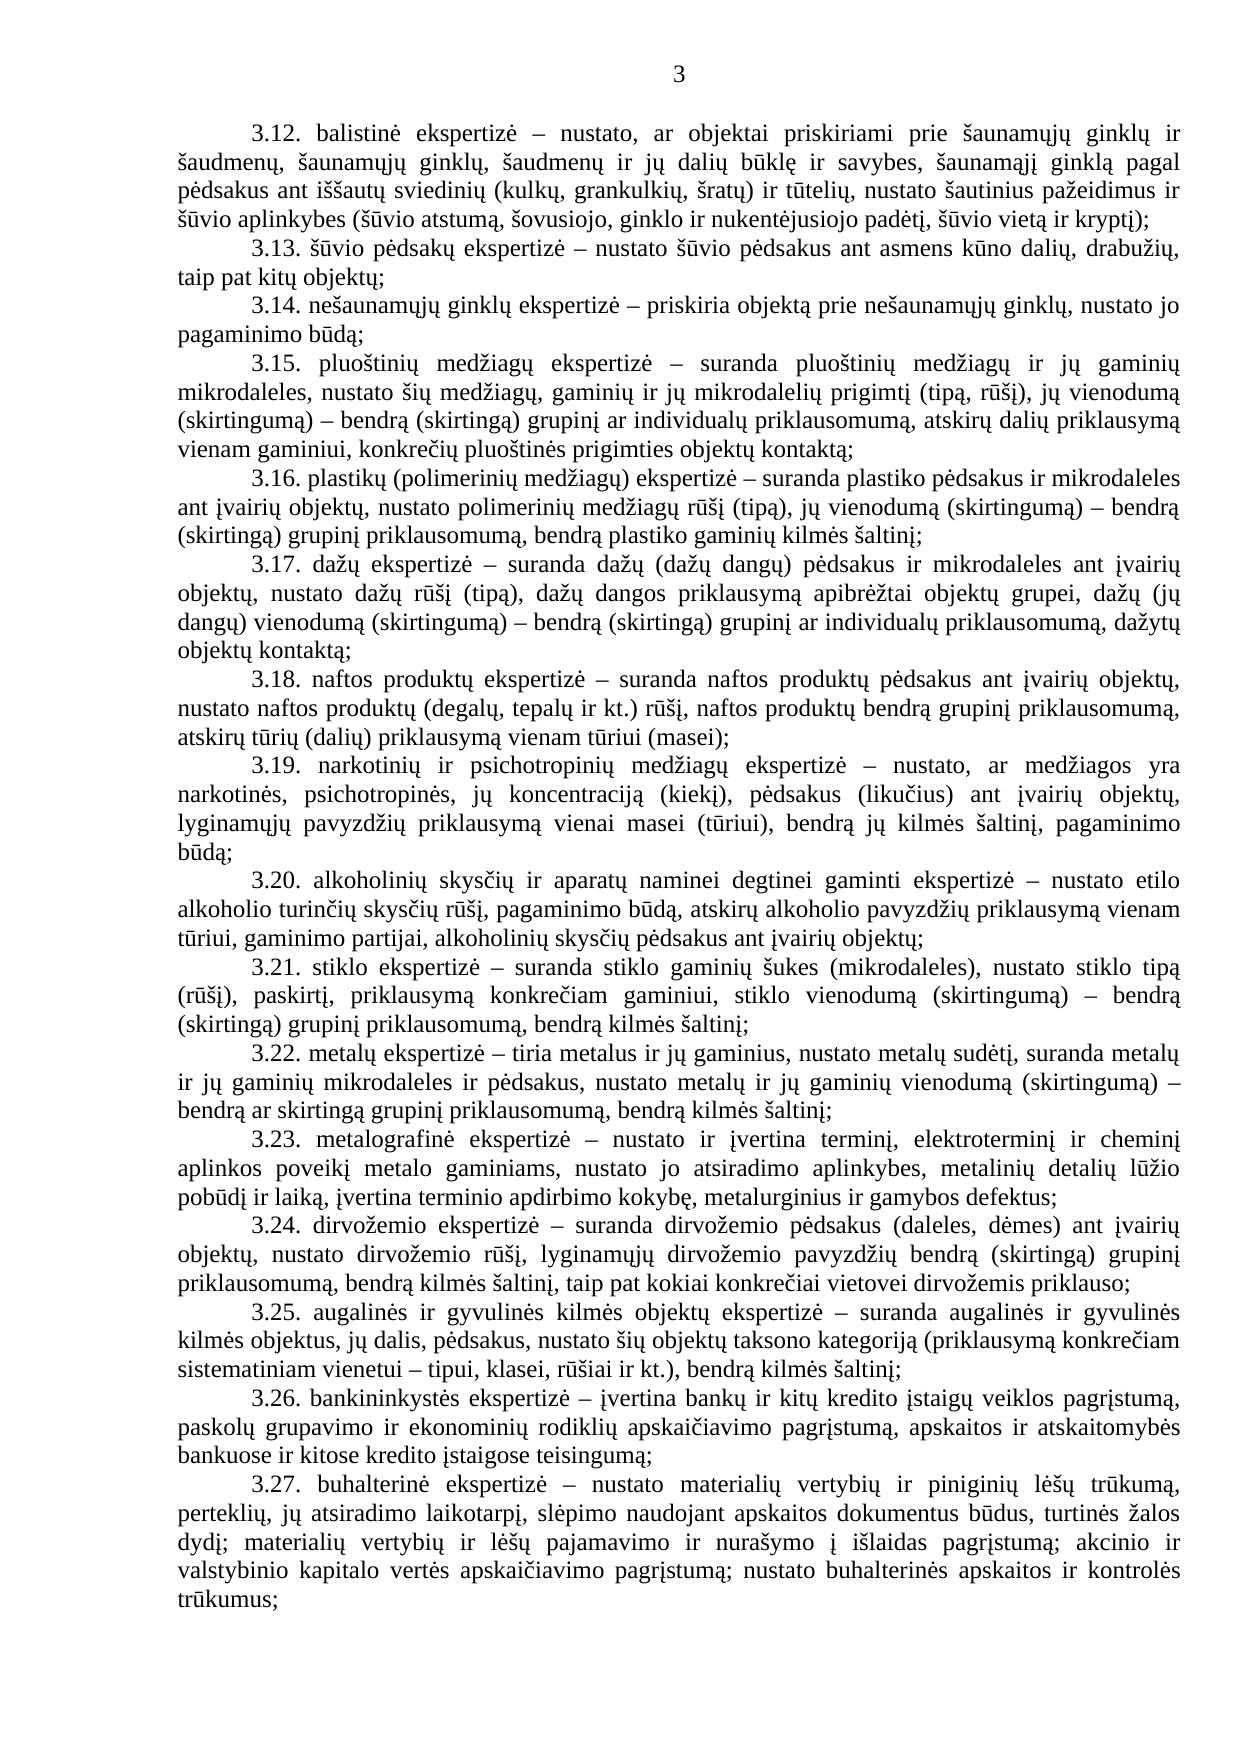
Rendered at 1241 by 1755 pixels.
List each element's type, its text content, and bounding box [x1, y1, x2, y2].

text 3.18. naftos produktų ekspertizė – suranda naftos produktų pėdsakus ant įvairių objektų, nustato naftos produktų (degalų, tepalų ir kt.) rūšį, naftos produktų bendrą grupinį priklausomumą, atskirų tūrių (dalių) priklausymą vienam tūriui (masei); [177, 664, 1181, 751]
text 3.12. balistinė ekspertizė – nustato, ar objektai priskiriami prie šaunamųjų ginklų ir šaudmenų, šaunamųjų ginklų, šaudmenų ir jų dalių būklę ir savybes, šaunamąjį ginklą pagal pėdsakus ant iššautų sviedinių (kulkų, grankulkių, šratų) ir tūtelių, nustato šautinius pažeidimus ir šūvio aplinkybes (šūvio atstumą, šovusiojo, ginklo ir nukentėjusiojo padėtį, šūvio vietą ir kryptį); [177, 118, 1181, 233]
text 3.23. metalografinė ekspertizė – nustato ir įvertina terminį, elektroterminį ir cheminį aplinkos poveikį metalo gaminiams, nustato jo atsiradimo aplinkybes, metalinių detalių lūžio pobūdį ir laiką, įvertina terminio apdirbimo kokybę, metalurginius ir gamybos defektus; [177, 1124, 1181, 1211]
text 3.17. dažų ekspertizė – suranda dažų (dažų dangų) pėdsakus ir mikrodaleles ant įvairių objektų, nustato dažų rūšį (tipą), dažų dangos priklausymą apibrėžtai objektų grupei, dažų (jų dangų) vienodumą (skirtingumą) – bendrą (skirtingą) grupinį ar individualų priklausomumą, dažytų objektų kontaktą; [177, 549, 1181, 664]
text 3.24. dirvožemio ekspertizė – suranda dirvožemio pėdsakus (daleles, dėmes) ant įvairių objektų, nustato dirvožemio rūšį, lyginamųjų dirvožemio pavyzdžių bendrą (skirtingą) grupinį priklausomumą, bendrą kilmės šaltinį, taip pat kokiai konkrečiai vietovei dirvožemis priklauso; [177, 1211, 1181, 1297]
text 3.27. buhalterinė ekspertizė – nustato materialių vertybių ir piniginių lėšų trūkumą, perteklių, jų atsiradimo laikotarpį, slėpimo naudojant apskaitos dokumentus būdus, turtinės žalos dydį; materialių vertybių ir lėšų pajamavimo ir nurašymo į išlaidas pagrįstumą; akcinio ir valstybinio kapitalo vertės apskaičiavimo pagrįstumą; nustato buhalterinės apskaitos ir kontrolės trūkumus; [177, 1469, 1181, 1613]
text 3.14. nešaunamųjų ginklų ekspertizė – priskiria objektą prie nešaunamųjų ginklų, nustato jo pagaminimo būdą; [177, 291, 1181, 348]
text 3.15. pluoštinių medžiagų ekspertizė – suranda pluoštinių medžiagų ir jų gaminių mikrodaleles, nustato šių medžiagų, gaminių ir jų mikrodalelių prigimtį (tipą, rūšį), jų vienodumą (skirtingumą) – bendrą (skirtingą) grupinį ar individualų priklausomumą, atskirų dalių priklausymą vienam gaminiui, konkrečių pluoštinės prigimties objektų kontaktą; [177, 348, 1181, 463]
text 3.25. augalinės ir gyvulinės kilmės objektų ekspertizė – suranda augalinės ir gyvulinės kilmės objektus, jų dalis, pėdsakus, nustato šių objektų taksono kategoriją (priklausymą konkrečiam sistematiniam vienetui – tipui, klasei, rūšiai ir kt.), bendrą kilmės šaltinį; [177, 1297, 1181, 1383]
text 3.20. alkoholinių skysčių ir aparatų naminei degtinei gaminti ekspertizė – nustato etilo alkoholio turinčių skysčių rūšį, pagaminimo būdą, atskirų alkoholio pavyzdžių priklausymą vienam tūriui, gaminimo partijai, alkoholinių skysčių pėdsakus ant įvairių objektų; [177, 866, 1181, 952]
text 3.19. narkotinių ir psichotropinių medžiagų ekspertizė – nustato, ar medžiagos yra narkotinės, psichotropinės, jų koncentraciją (kiekį), pėdsakus (likučius) ant įvairių objektų, lyginamųjų pavyzdžių priklausymą vienai masei (tūriui), bendrą jų kilmės šaltinį, pagaminimo būdą; [177, 751, 1181, 866]
text 3.21. stiklo ekspertizė – suranda stiklo gaminių šukes (mikrodaleles), nustato stiklo tipą (rūšį), paskirtį, priklausymą konkrečiam gaminiui, stiklo vienodumą (skirtingumą) – bendrą (skirtingą) grupinį priklausomumą, bendrą kilmės šaltinį; [177, 952, 1181, 1038]
text 3.22. metalų ekspertizė – tiria metalus ir jų gaminius, nustato metalų sudėtį, suranda metalų ir jų gaminių mikrodaleles ir pėdsakus, nustato metalų ir jų gaminių vienodumą (skirtingumą) – bendrą ar skirtingą grupinį priklausomumą, bendrą kilmės šaltinį; [177, 1038, 1181, 1124]
text 3.16. plastikų (polimerinių medžiagų) ekspertizė – suranda plastiko pėdsakus ir mikrodaleles ant įvairių objektų, nustato polimerinių medžiagų rūšį (tipą), jų vienodumą (skirtingumą) – bendrą (skirtingą) grupinį priklausomumą, bendrą plastiko gaminių kilmės šaltinį; [177, 463, 1181, 549]
text 3.26. bankininkystės ekspertizė – įvertina bankų ir kitų kredito įstaigų veiklos pagrįstumą, paskolų grupavimo ir ekonominių rodiklių apskaičiavimo pagrįstumą, apskaitos ir atskaitomybės bankuose ir kitose kredito įstaigose teisingumą; [177, 1383, 1181, 1469]
text 3.13. šūvio pėdsakų ekspertizė – nustato šūvio pėdsakus ant asmens kūno dalių, drabužių, taip pat kitų objektų; [177, 233, 1181, 291]
